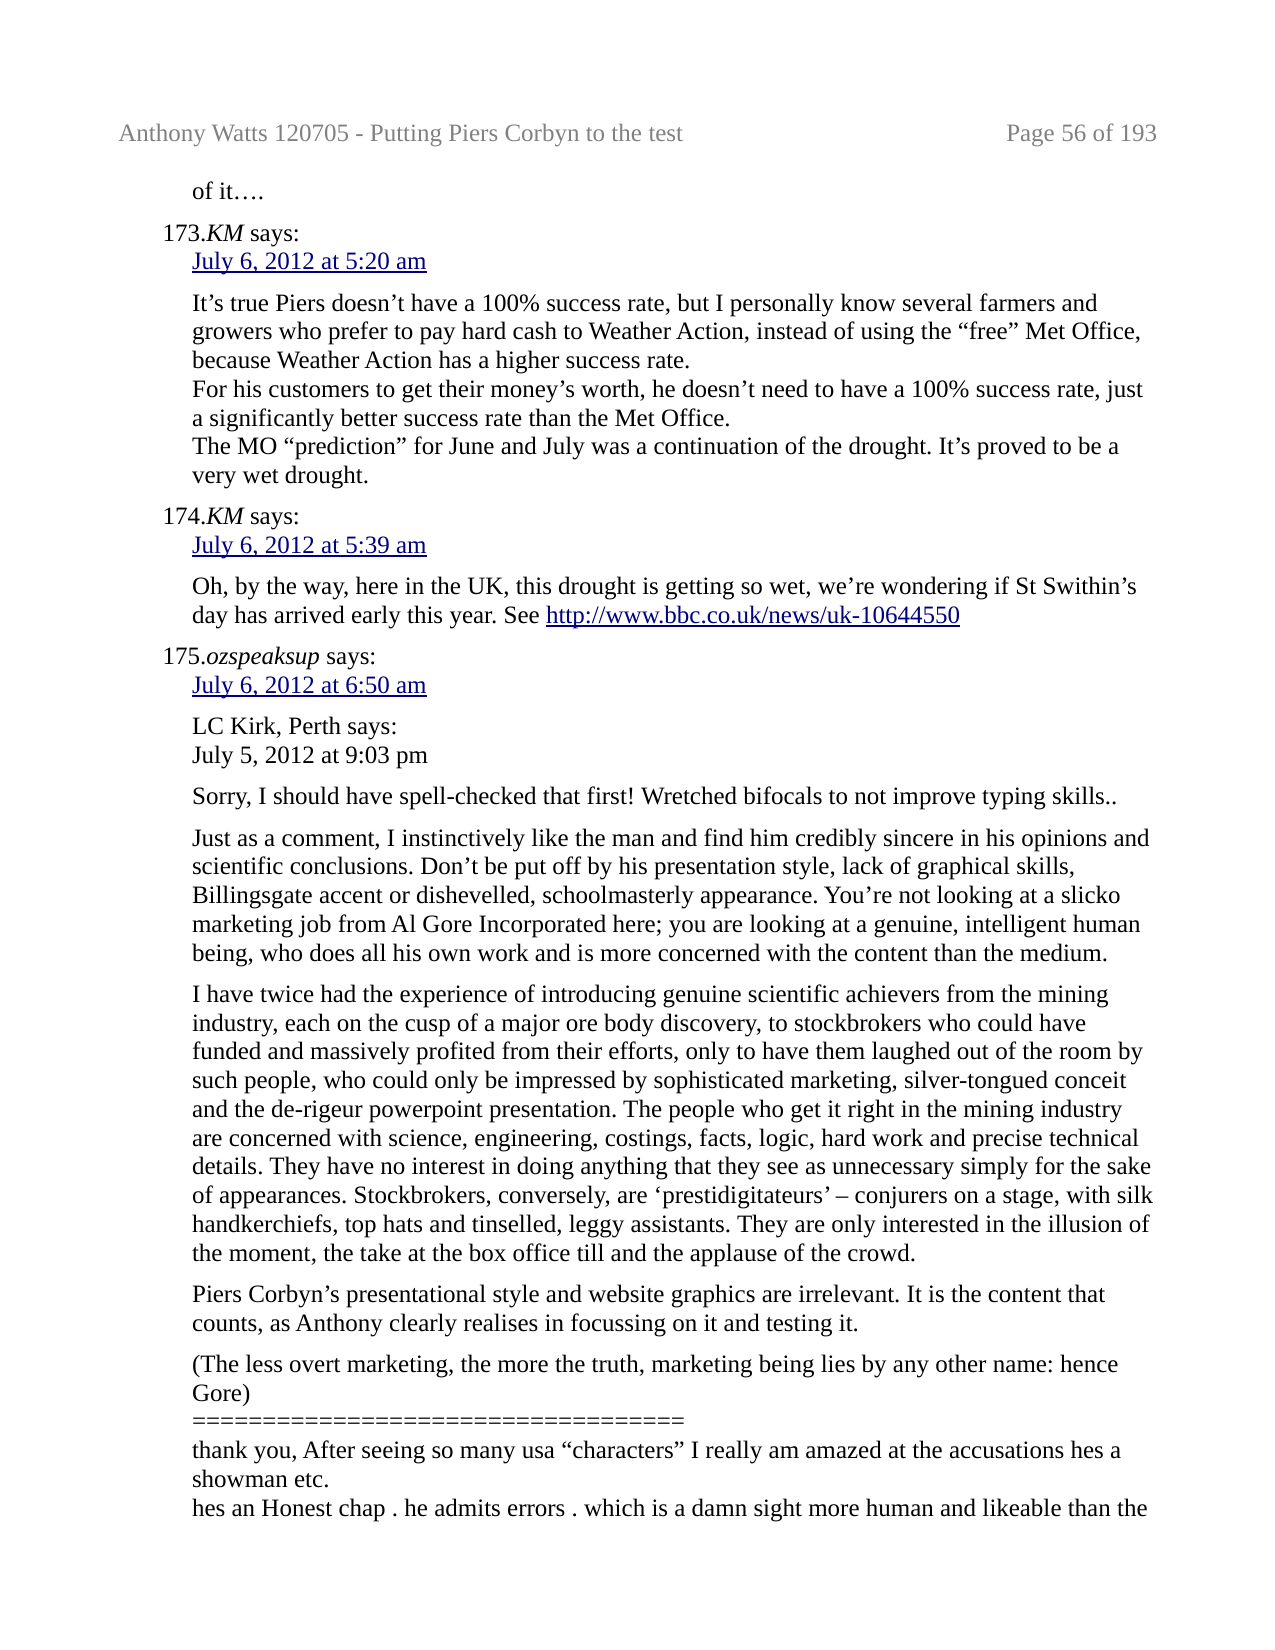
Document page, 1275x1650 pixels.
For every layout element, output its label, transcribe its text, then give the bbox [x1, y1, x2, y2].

list Piers Corbyn’s presentational style and website graphics are irrelevant. It is the content that counts, as Anthony clearly realises in focussing on it and testing it. [162, 1279, 1157, 1336]
list Just as a comment, I instinctively like the man and find him credibly sincere in his opinions and scientific conclusions. Don’t be put off by his presentation style, lack of graphical skills, Billingsgate accent or dishevelled, schoolmasterly appearance. You’re not looking at a slicko marketing job from Al Gore Incorporated here; you are looking at a genuine, intelligent human being, who does all his own work and is more concerned with the content than the medium. [162, 823, 1157, 966]
list KM says: [162, 218, 1157, 246]
list July 6, 2012 at 6:50 am [162, 670, 1157, 699]
list July 6, 2012 at 5:20 am [162, 246, 1157, 275]
list July 6, 2012 at 5:39 am [162, 530, 1157, 559]
list (The less overt marketing, the more the truth, marketing being lies by any other name: hence Gore) =================================== thank you, After seeing so many usa “characters” I really am amazed at the accusations hes a showman etc. hes an Honest chap . he admits errors . which is a damn sight more human and likeable than the [162, 1349, 1157, 1521]
list LC Kirk, Perth says: July 5, 2012 at 9:03 pm [162, 711, 1157, 769]
list of it…. [162, 176, 1157, 205]
list ozspeaksup says: [162, 641, 1157, 670]
list It’s true Piers doesn’t have a 100% success rate, but I personally know several farmers and growers who prefer to pay hard cash to Weather Action, instead of using the “free” Met Office, because Weather Action has a higher success rate. For his customers to get their money’s worth, he doesn’t need to have a 100% success rate, just a significantly better success rate than the Met Office. The MO “prediction” for June and July was a continuation of the drought. It’s proved to be a very wet drought. [162, 288, 1157, 489]
list I have twice had the experience of introducing genuine scientific achievers from the mining industry, each on the cusp of a major ore body discovery, to stockbrokers who could have funded and massively profited from their efforts, only to have them laughed out of the room by such people, who could only be impressed by sophisticated marketing, silver-tongued conceit and the de-rigeur powerpoint presentation. The people who get it right in the mining industry are concerned with science, engineering, costings, facts, logic, hard work and precise technical details. They have no interest in doing anything that they see as unnecessary simply for the sake of appearances. Stockbrokers, conversely, are ‘prestidigitateurs’ – conjurers on a stage, with silk handkerchiefs, top hats and tinselled, leggy assistants. They are only interested in the illusion of the moment, the take at the box office till and the applause of the crowd. [162, 979, 1157, 1266]
list Oh, by the way, here in the UK, this drought is getting so wet, we’re wondering if St Swithin’s day has arrived early this year. See http://www.bbc.co.uk/news/uk-10644550 [162, 571, 1157, 629]
list KM says: [162, 501, 1157, 530]
list Sorry, I should have spell-checked that first! Wretched bifocals to not improve typing skills.. [162, 781, 1157, 810]
